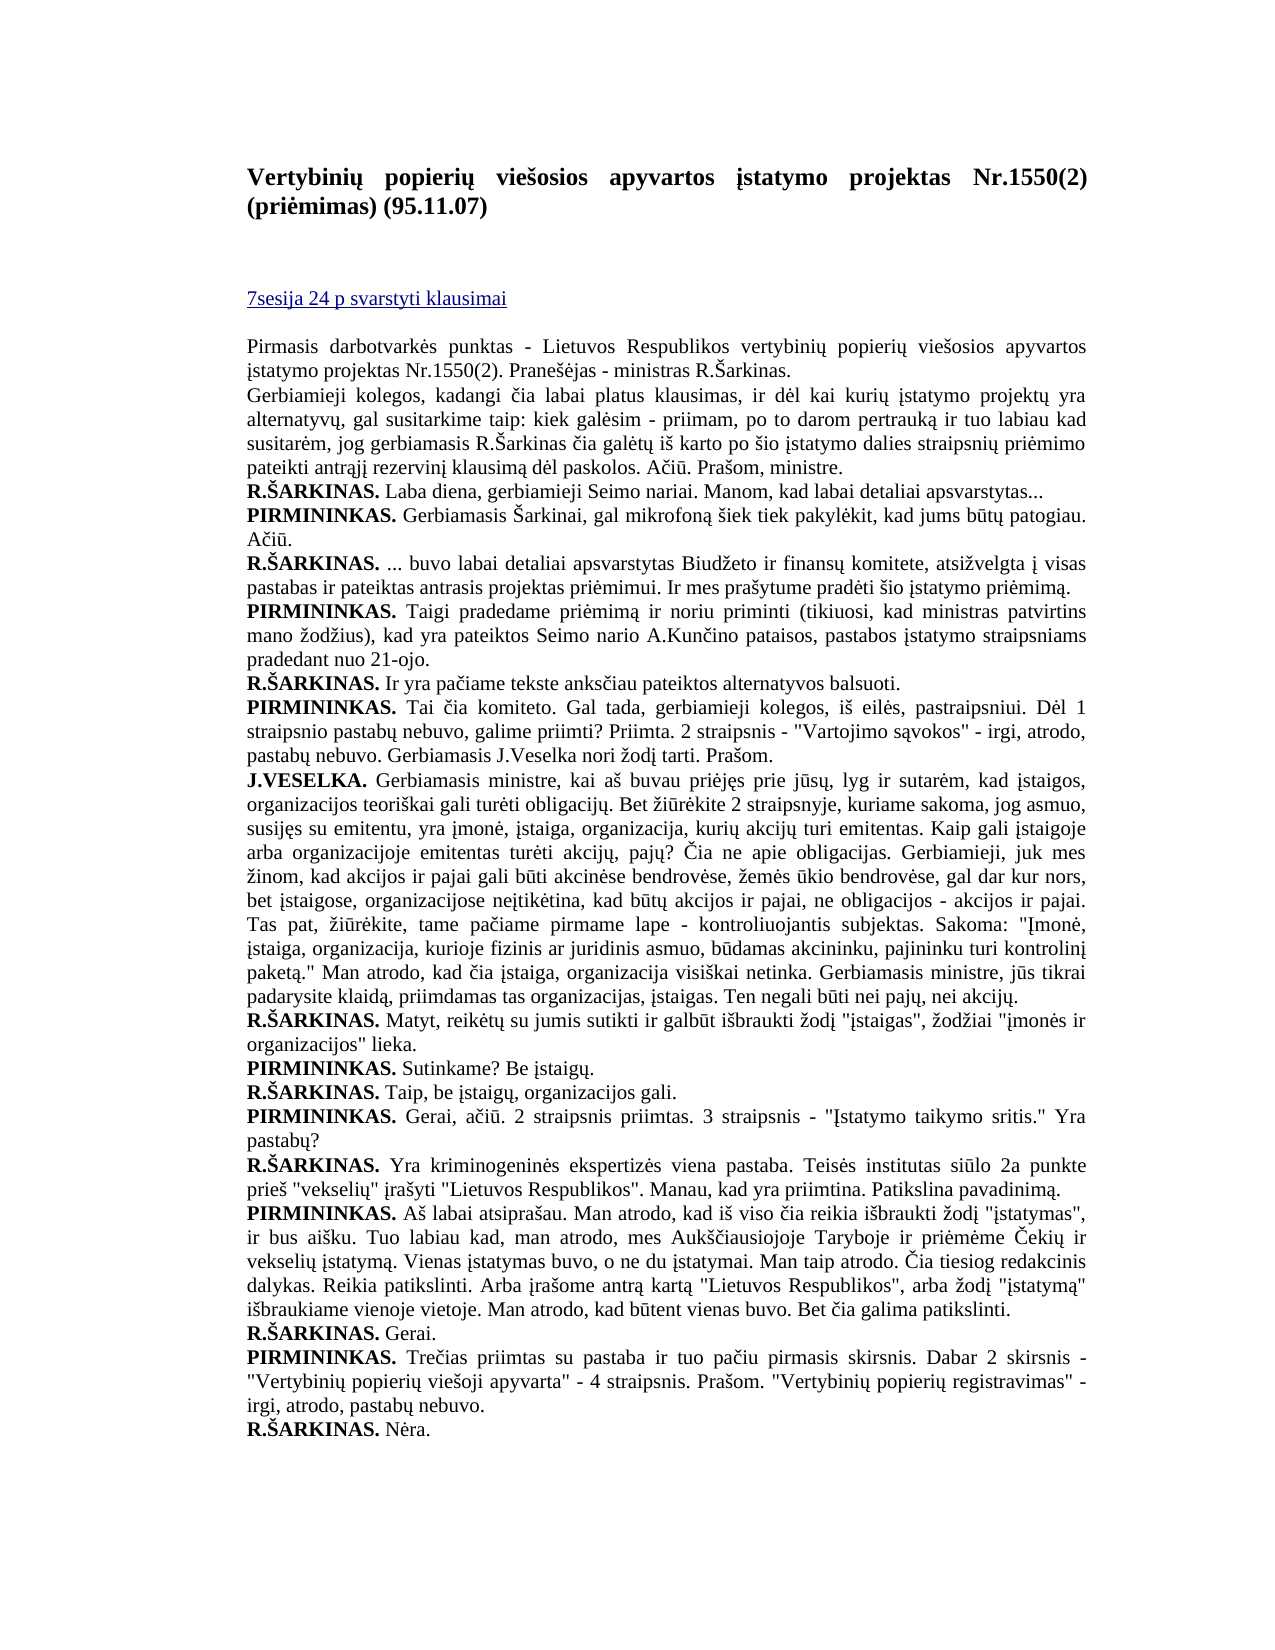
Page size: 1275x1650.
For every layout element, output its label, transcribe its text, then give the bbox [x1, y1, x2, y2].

text Pirmasis darbotvarkės punktas - Lietuvos Respublikos vertybinių popierių viešosios apyvartos įstatymo projektas Nr.1550(2). Pranešėjas - ministras R.Šarkinas. [247, 334, 1087, 382]
text PIRMININKAS. Aš labai atsiprašau. Man atrodo, kad iš viso čia reikia išbraukti žodį "įstatymas", ir bus aišku. Tuo labiau kad, man atrodo, mes Aukščiausiojoje Taryboje ir priėmėme Čekių ir vekselių įstatymą. Vienas įstatymas buvo, o ne du įstatymai. Man taip atrodo. Čia tiesiog redakcinis dalykas. Reikia patikslinti. Arba įrašome antrą kartą "Lietuvos Respublikos", arba žodį "įstatymą" išbraukiame vienoje vietoje. Man atrodo, kad būtent vienas buvo. Bet čia galima patikslinti. [247, 1201, 1087, 1321]
text PIRMININKAS. Gerbiamasis Šarkinai, gal mikrofoną šiek tiek pakylėkit, kad jums būtų patogiau. Ačiū. [247, 503, 1087, 551]
text R.ŠARKINAS. Ir yra pačiame tekste anksčiau pateiktos alternatyvos balsuoti. [247, 671, 1087, 695]
text R.ŠARKINAS. Taip, be įstaigų, organizacijos gali. [247, 1080, 1087, 1104]
text R.ŠARKINAS. Matyt, reikėtų su jumis sutikti ir galbūt išbraukti žodį "įstaigas", žodžiai "įmonės ir organizacijos" lieka. [247, 1008, 1087, 1056]
text R.ŠARKINAS. Gerai. [247, 1321, 1087, 1345]
text PIRMININKAS. Trečias priimtas su pastaba ir tuo pačiu pirmasis skirsnis. Dabar 2 skirsnis - "Vertybinių popierių viešoji apyvarta" - 4 straipsnis. Prašom. "Vertybinių popierių registravimas" - irgi, atrodo, pastabų nebuvo. [247, 1345, 1087, 1417]
text 7sesija 24 p svarstyti klausimai [247, 286, 1087, 310]
text R.ŠARKINAS. Yra kriminogeninės ekspertizės viena pastaba. Teisės institutas siūlo 2a punkte prieš "vekselių" įrašyti "Lietuvos Respublikos". Manau, kad yra priimtina. Patikslina pavadinimą. [247, 1152, 1087, 1201]
text Vertybinių popierių viešosios apyvartos įstatymo projektas Nr.1550(2) (priėmimas) (95.11.07) [247, 162, 1087, 220]
text PIRMININKAS. Gerai, ačiū. 2 straipsnis priimtas. 3 straipsnis - "Įstatymo taikymo sritis." Yra pastabų? [247, 1104, 1087, 1152]
text R.ŠARKINAS. Laba diena, gerbiamieji Seimo nariai. Manom, kad labai detaliai apsvarstytas... [247, 479, 1087, 503]
text Gerbiamieji kolegos, kadangi čia labai platus klausimas, ir dėl kai kurių įstatymo projektų yra alternatyvų, gal susitarkime taip: kiek galėsim - priimam, po to darom pertrauką ir tuo labiau kad susitarėm, jog gerbiamasis R.Šarkinas čia galėtų iš karto po šio įstatymo dalies straipsnių priėmimo pateikti antrąjį rezervinį klausimą dėl paskolos. Ačiū. Prašom, ministre. [247, 382, 1087, 479]
text PIRMININKAS. Sutinkame? Be įstaigų. [247, 1056, 1087, 1080]
text PIRMININKAS. Tai čia komiteto. Gal tada, gerbiamieji kolegos, iš eilės, pastraipsniui. Dėl 1 straipsnio pastabų nebuvo, galime priimti? Priimta. 2 straipsnis - "Vartojimo sąvokos" - irgi, atrodo, pastabų nebuvo. Gerbiamasis J.Veselka nori žodį tarti. Prašom. [247, 695, 1087, 767]
text R.ŠARKINAS. Nėra. [247, 1417, 1087, 1441]
text PIRMININKAS. Taigi pradedame priėmimą ir noriu priminti (tikiuosi, kad ministras patvirtins mano žodžius), kad yra pateiktos Seimo nario A.Kunčino pataisos, pastabos įstatymo straipsniams pradedant nuo 21-ojo. [247, 599, 1087, 671]
text J.VESELKA. Gerbiamasis ministre, kai aš buvau priėjęs prie jūsų, lyg ir sutarėm, kad įstaigos, organizacijos teoriškai gali turėti obligacijų. Bet žiūrėkite 2 straipsnyje, kuriame sakoma, jog asmuo, susijęs su emitentu, yra įmonė, įstaiga, organizacija, kurių akcijų turi emitentas. Kaip gali įstaigoje arba organizacijoje emitentas turėti akcijų, pajų? Čia ne apie obligacijas. Gerbiamieji, juk mes žinom, kad akcijos ir pajai gali būti akcinėse bendrovėse, žemės ūkio bendrovėse, gal dar kur nors, bet įstaigose, organizacijose neįtikėtina, kad būtų akcijos ir pajai, ne obligacijos - akcijos ir pajai. Tas pat, žiūrėkite, tame pačiame pirmame lape - kontroliuojantis subjektas. Sakoma: "Įmonė, įstaiga, organizacija, kurioje fizinis ar juridinis asmuo, būdamas akcininku, pajininku turi kontrolinį paketą." Man atrodo, kad čia įstaiga, organizacija visiškai netinka. Gerbiamasis ministre, jūs tikrai padarysite klaidą, priimdamas tas organizacijas, įstaigas. Ten negali būti nei pajų, nei akcijų. [247, 767, 1087, 1008]
text R.ŠARKINAS. ... buvo labai detaliai apsvarstytas Biudžeto ir finansų komitete, atsižvelgta į visas pastabas ir pateiktas antrasis projektas priėmimui. Ir mes prašytume pradėti šio įstatymo priėmimą. [247, 551, 1087, 599]
